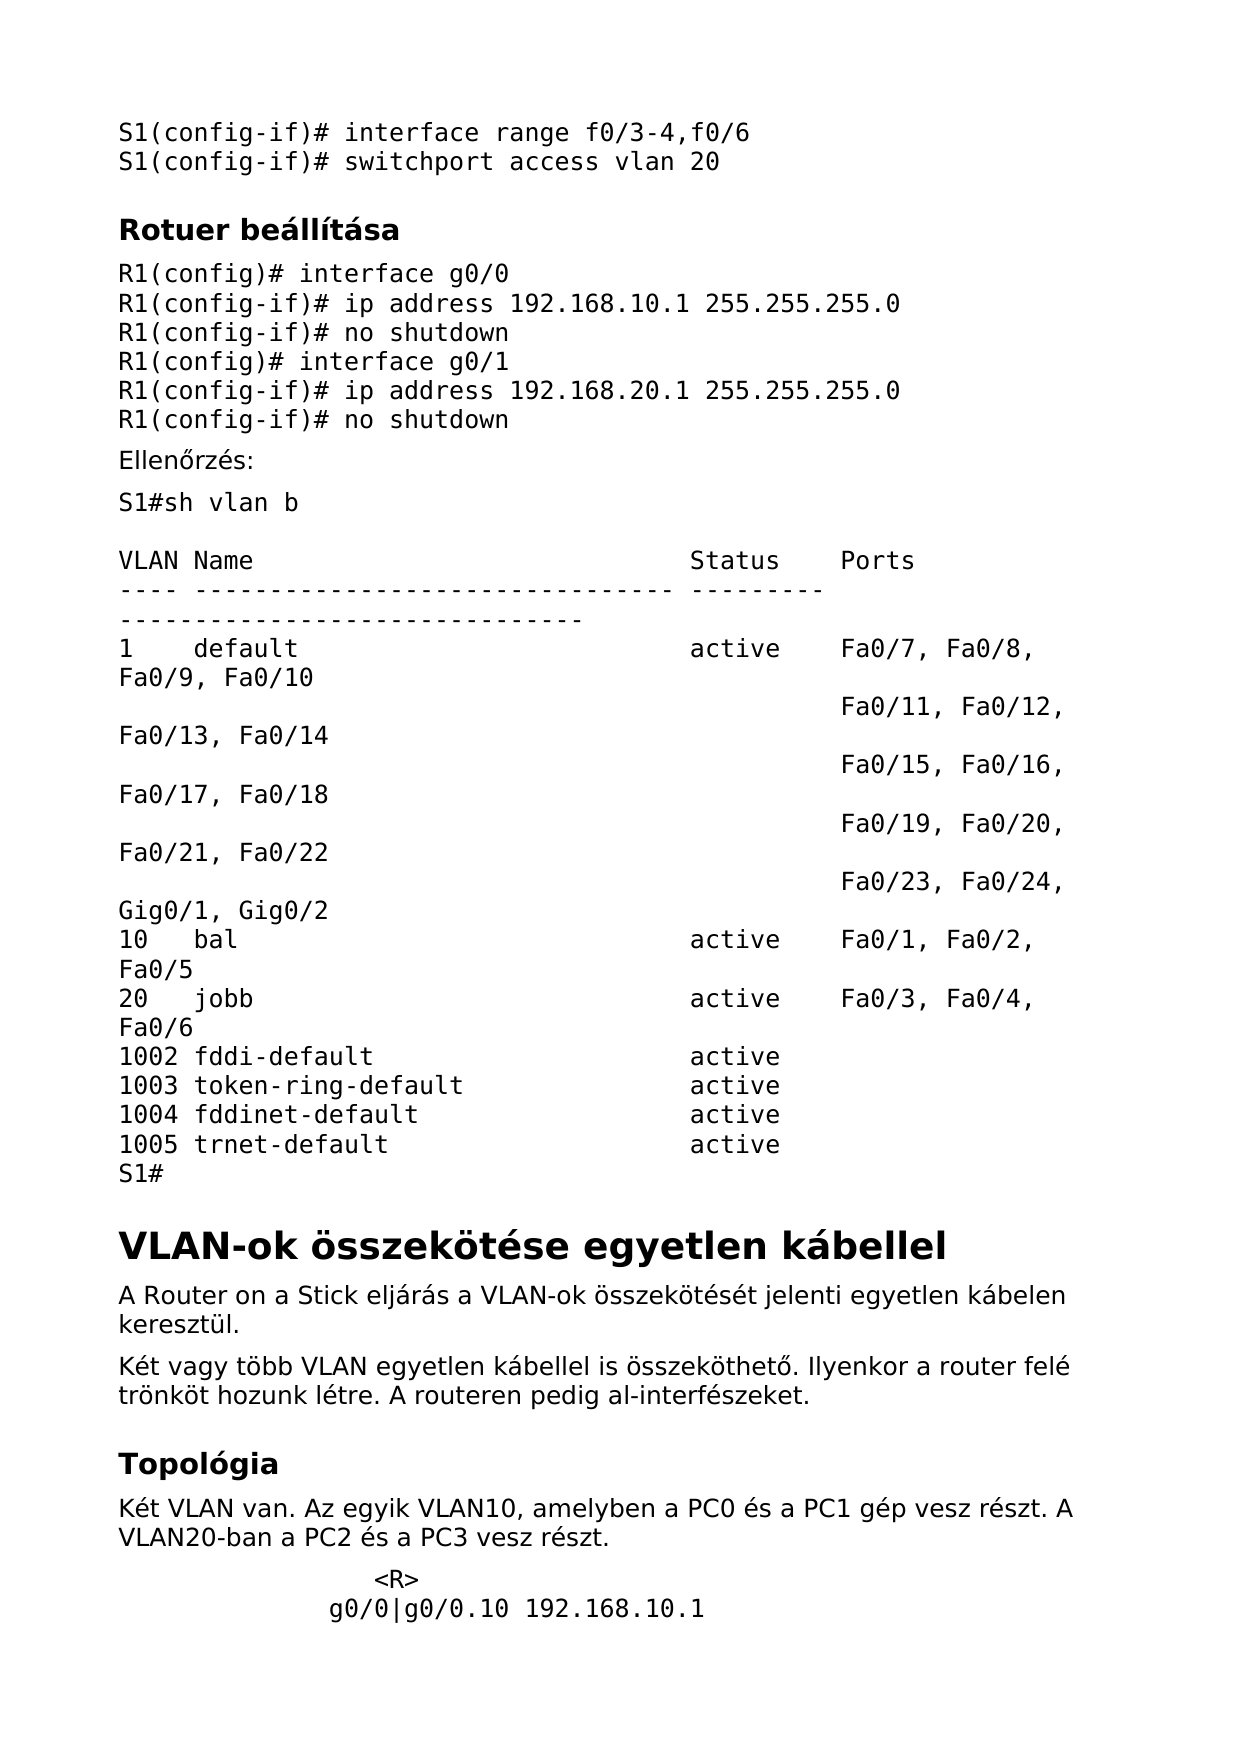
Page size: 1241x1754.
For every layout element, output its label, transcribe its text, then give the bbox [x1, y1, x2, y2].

text A Router on a Stick eljárás a VLAN-ok összekötését jelenti egyetlen kábelen keresztül. [118, 1281, 1122, 1339]
text Ellenőrzés: [118, 446, 1122, 476]
text <R> g0/0|g0/0.10 192.168.10.1 [118, 1565, 1122, 1623]
subtitle Rotuer beállítása [118, 213, 1122, 247]
text Két VLAN van. Az egyik VLAN10, amelyben a PC0 és a PC1 gép vesz részt. A VLAN20-ban a PC2 és a PC3 vesz részt. [118, 1494, 1122, 1552]
subtitle Topológia [118, 1448, 1122, 1482]
text Két vagy több VLAN egyetlen kábellel is összeköthető. Ilyenkor a router felé trönköt hozunk létre. A routeren pedig al-interfészeket. [118, 1352, 1122, 1410]
text R1(config)# interface g0/0 R1(config-if)# ip address 192.168.10.1 255.255.255.0 R1(config-if)# no shutdown R1(config)# interface g0/1 R1(config-if)# ip address 192.168.20.1 255.255.255.0 R1(config-if)# no shutdown [118, 260, 1122, 435]
text S1#sh vlan b VLAN Name Status Ports ---- -------------------------------- --------- ------------------------------- 1 default active Fa0/7, Fa0/8, Fa0/9, Fa0/10 Fa0/11, Fa0/12, Fa0/13, Fa0/14 Fa0/15, Fa0/16, Fa0/17, Fa0/18 Fa0/19, Fa0/20, Fa0/21, Fa0/22 Fa0/23, Fa0/24, Gig0/1, Gig0/2 10 bal active Fa0/1, Fa0/2, Fa0/5 20 jobb active Fa0/3, Fa0/4, Fa0/6 1002 fddi-default active 1003 token-ring-default active 1004 fddinet-default active 1005 trnet-default active S1# [118, 488, 1122, 1188]
subtitle VLAN-ok összekötése egyetlen kábellel [118, 1225, 1122, 1268]
text S1(config-if)# interface range f0/3-4,f0/6 S1(config-if)# switchport access vlan 20 [118, 118, 1122, 176]
